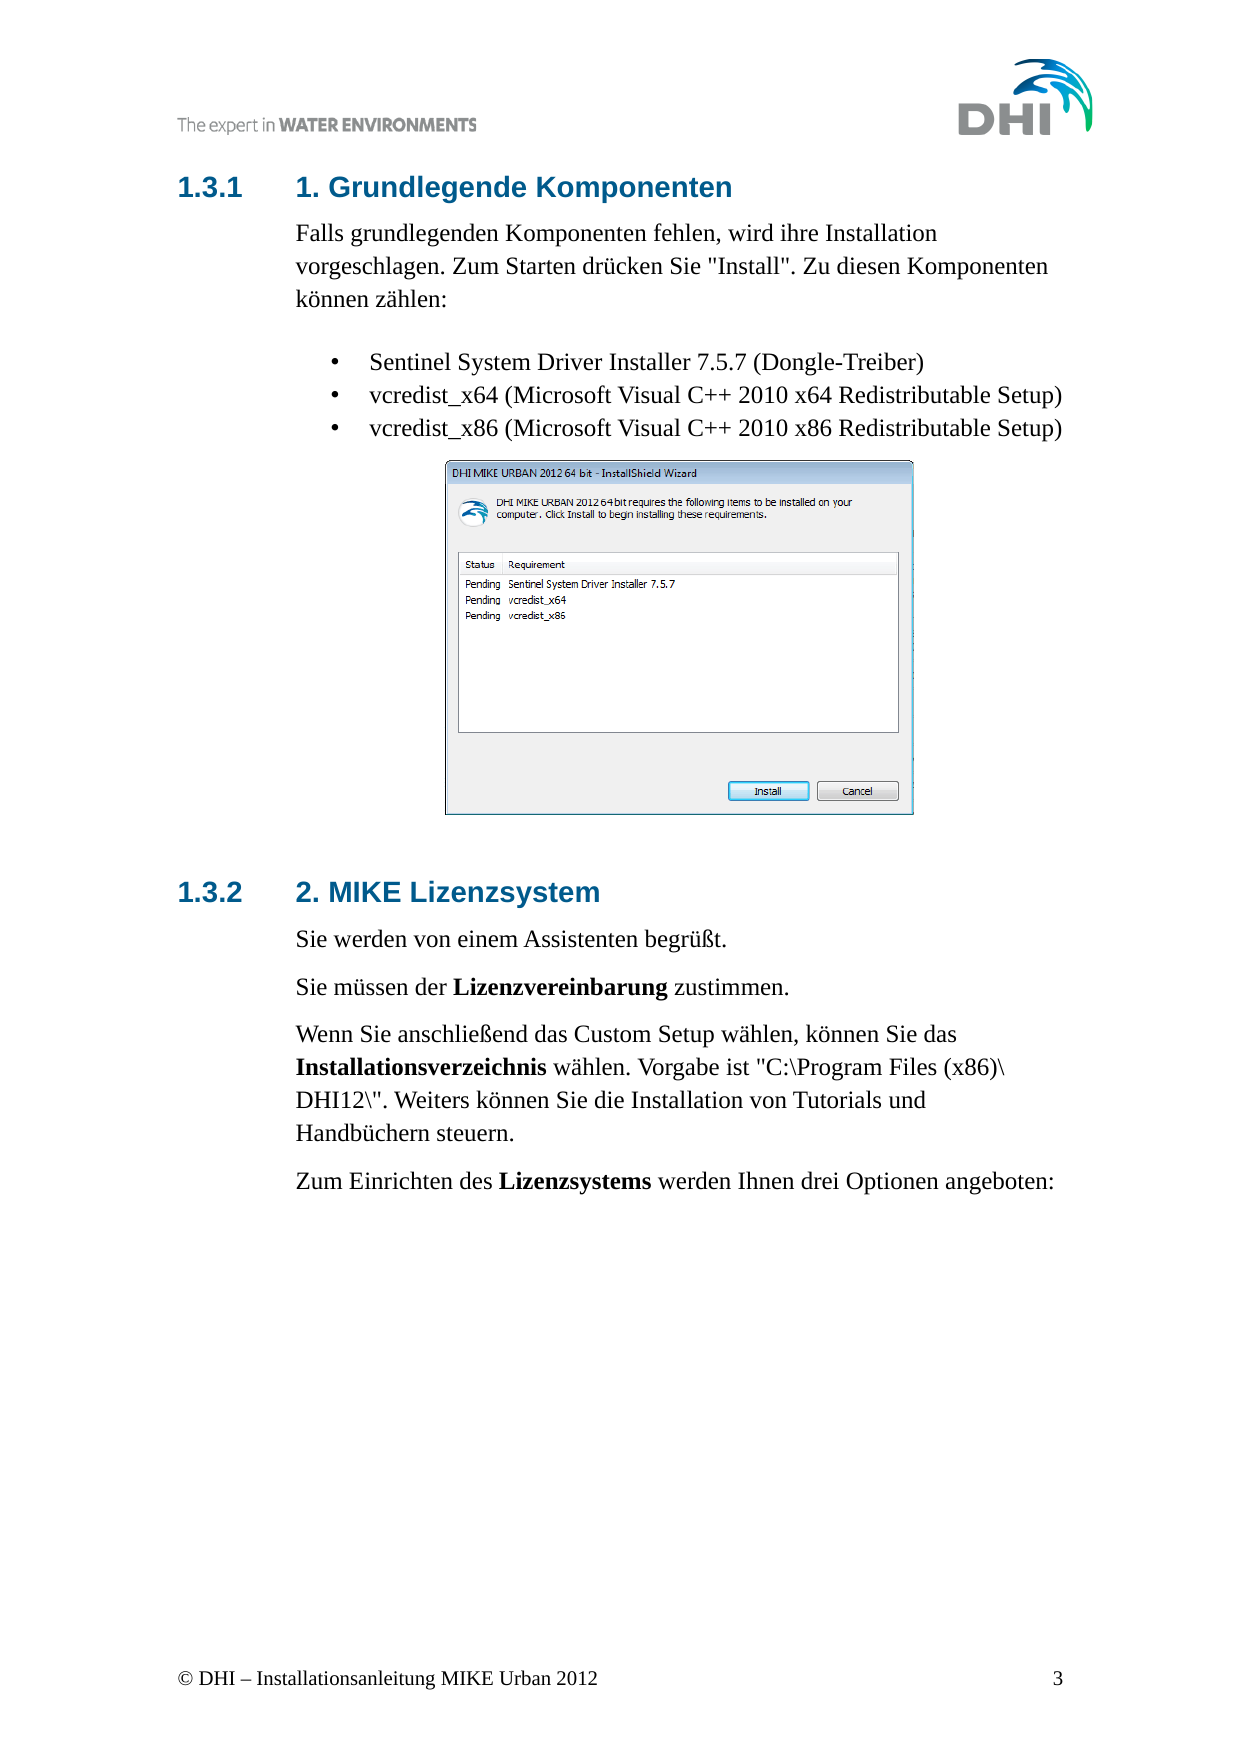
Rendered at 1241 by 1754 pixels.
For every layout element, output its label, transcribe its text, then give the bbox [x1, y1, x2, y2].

text Zum Einrichten des Lizenzsystems werden Ihnen drei Optionen angeboten: [295, 1166, 1063, 1195]
list Sentinel System Driver Installer 7.5.7 (Dongle-Treiber) [339, 347, 1063, 375]
subtitle 1. Grundlegende Komponenten [177, 169, 1063, 203]
subtitle 2. MIKE Lizenzsystem [177, 875, 1063, 909]
picture [177, 117, 477, 135]
list vcredist_x64 (Microsoft Visual C++ 2010 x64 Redistributable Setup) [339, 380, 1063, 408]
text Sie müssen der Lizenzvereinbarung zustimmen. [295, 972, 1063, 1000]
list vcredist_x86 (Microsoft Visual C++ 2010 x86 Redistributable Setup) [339, 413, 1063, 441]
text Wenn Sie anschließend das Custom Setup wählen, können Sie das Installationsverzeichnis wählen. Vorgabe ist "C:\Program Files (x86)\DHI12\". Weiters können Sie die Installation von Tutorials und Handbüchern steuern. [295, 1019, 1063, 1147]
picture [444, 460, 914, 815]
text Falls grundlegenden Komponenten fehlen, wird ihre Installation vorgeschlagen. Zum Starten drücken Sie "Install". Zu diesen Komponenten können zählen: [295, 218, 1063, 313]
text Sie werden von einem Assistenten begrüßt. [295, 924, 1063, 953]
picture [958, 59, 1093, 135]
